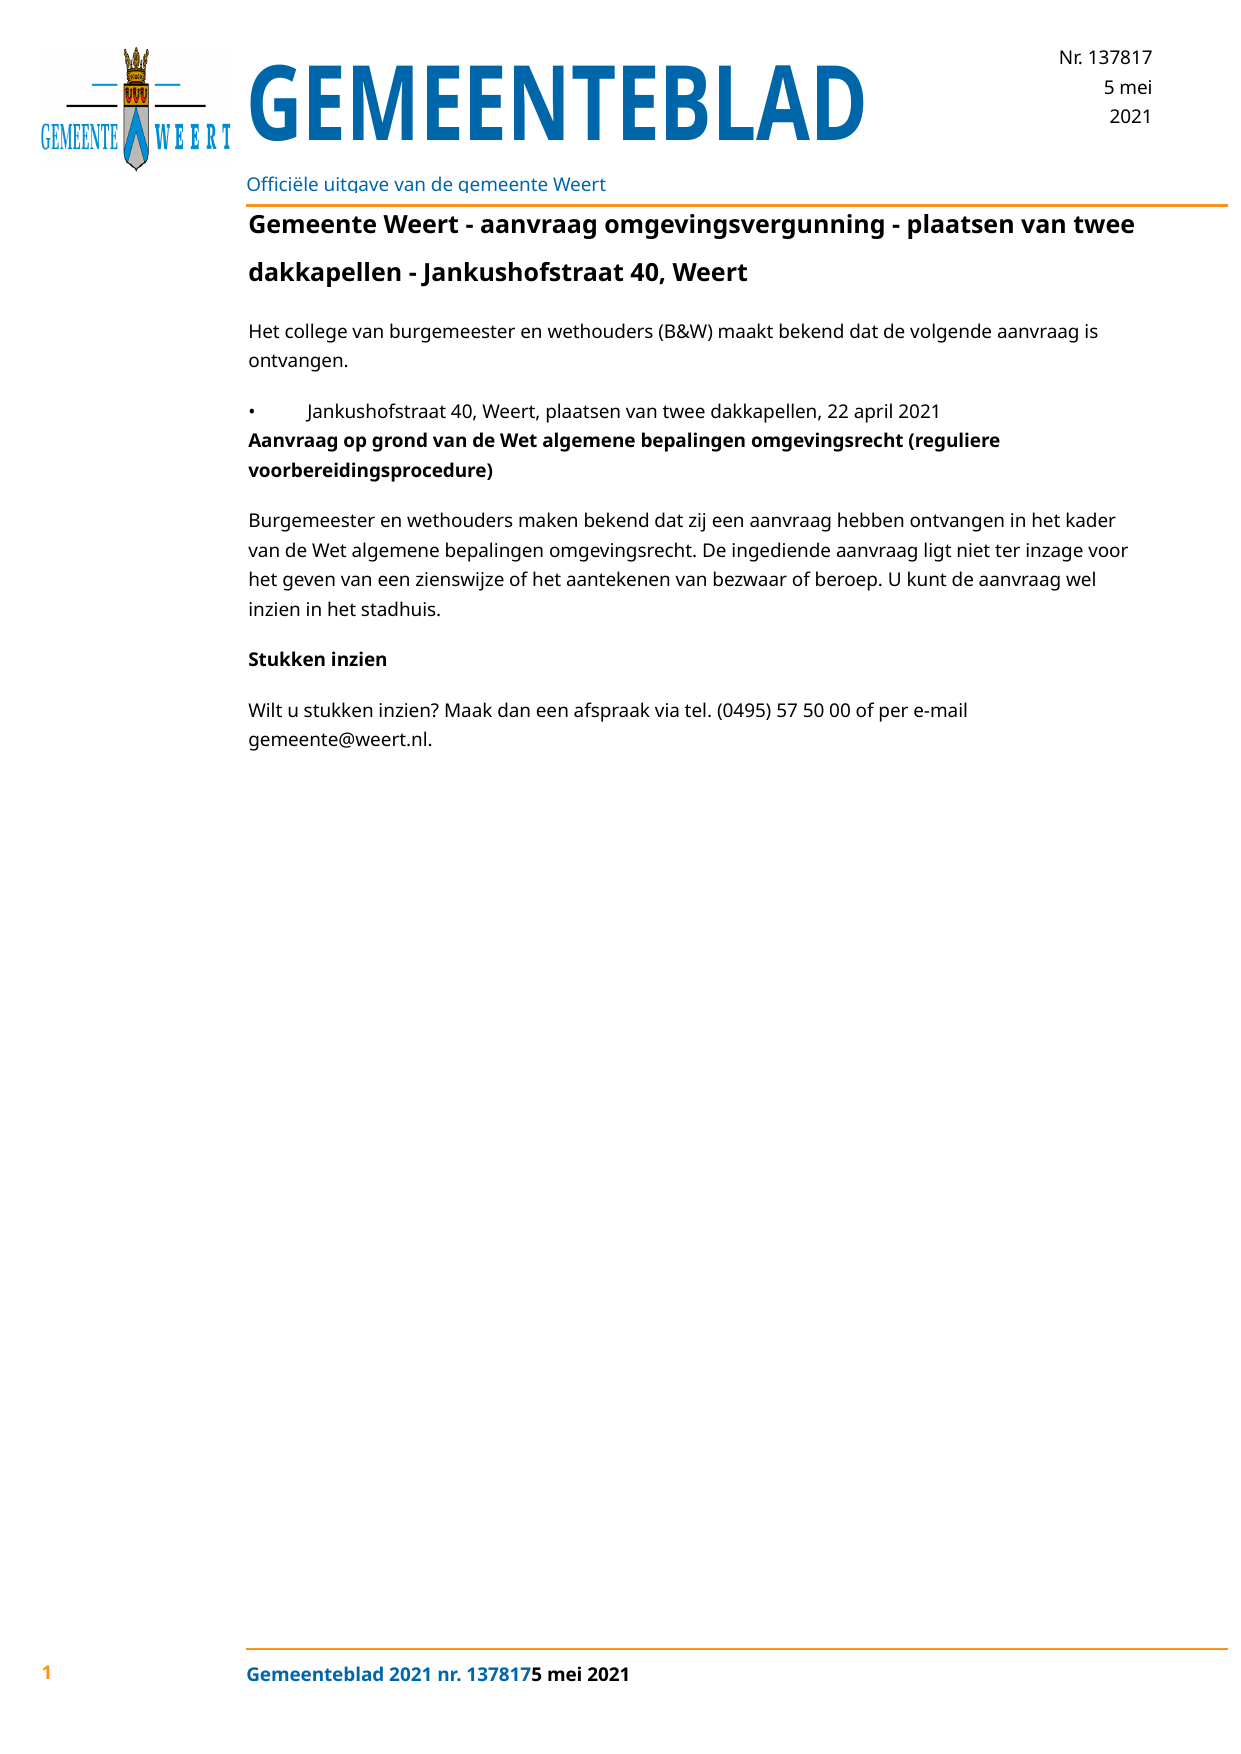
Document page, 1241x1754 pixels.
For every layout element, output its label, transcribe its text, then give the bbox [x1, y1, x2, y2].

text Wilt u stukken inzien? Maak dan een afspraak via tel. (0495) 57 50 00 of per e-mail gemeente@weert.nl. [248, 697, 1152, 752]
picture [41, 47, 231, 172]
text Het college van burgemeester en wethouders (B&W) maakt bekend dat de volgende aanvraag is ontvangen. [248, 318, 1152, 373]
text Burgemeester en wethouders maken bekend dat zij een aanvraag hebben ontvangen in het kader van de Wet algemene bepalingen omgevingsrecht. De ingediende aanvraag ligt niet ter inzage voor het geven van een zienswijze of het aantekenen van bezwaar of beroep. U kunt de aanvraag wel inzien in het stadhuis. [248, 507, 1152, 622]
text Aanvraag op grond van de Wet algemene bepalingen omgevingsrecht (reguliere voorbereidingsprocedure) [248, 427, 1152, 483]
text Gemeente Weert - aanvraag omgevingsvergunning - plaatsen van twee dakkapellen - Jankushofstraat 40, Weert [248, 207, 1152, 288]
text Stukken inzien [248, 647, 1152, 672]
list Jankushofstraat 40, Weert, plaatsen van twee dakkapellen, 22 april 2021 [248, 398, 1152, 424]
